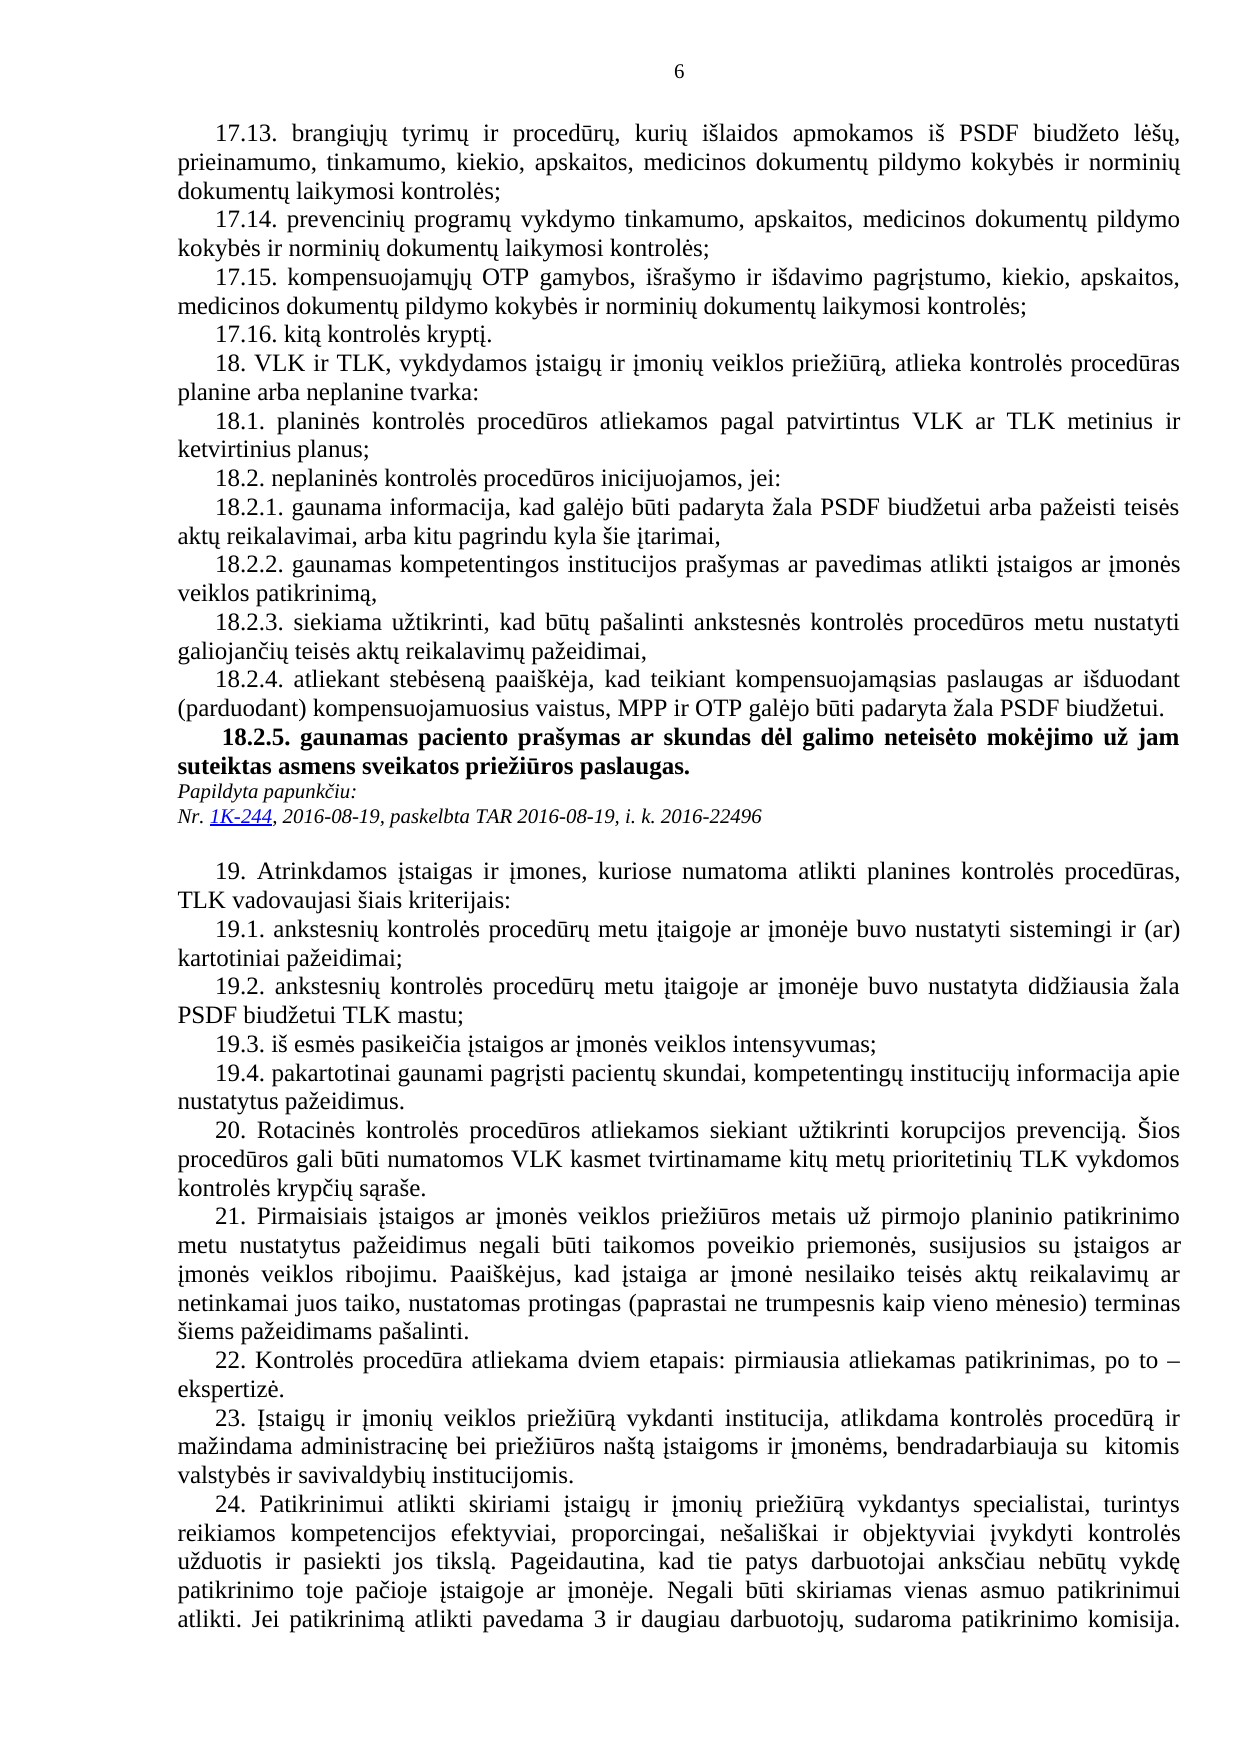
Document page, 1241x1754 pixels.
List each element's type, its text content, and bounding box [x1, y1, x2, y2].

text 17.16. kitą kontrolės kryptį. [177, 319, 1181, 348]
text 19.3. iš esmės pasikeičia įstaigos ar įmonės veiklos intensyvumas; [177, 1029, 1181, 1058]
text Nr. 1K-244, 2016-08-19, paskelbta TAR 2016-08-19, i. k. 2016-22496 [177, 803, 1181, 828]
text 22. Kontrolės procedūra atliekama dviem etapais: pirmiausia atliekamas patikrinimas, po to – ekspertizė. [177, 1345, 1181, 1403]
text 24. Patikrinimui atlikti skiriami įstaigų ir įmonių priežiūrą vykdantys specialistai, turintys reikiamos kompetencijos efektyviai, proporcingai, nešališkai ir objektyviai įvykdyti kontrolės užduotis ir pasiekti jos tikslą. Pageidautina, kad tie patys darbuotojai anksčiau nebūtų vykdę patikrinimo toje pačioje įstaigoje ar įmonėje. Negali būti skiriamas vienas asmuo patikrinimui atlikti. Jei patikrinimą atlikti pavedama 3 ir daugiau darbuotojų, sudaroma patikrinimo komisija. [177, 1489, 1181, 1633]
text 18.2. neplaninės kontrolės procedūros inicijuojamos, jei: [177, 463, 1181, 492]
text Papildyta papunkčiu: [177, 779, 1181, 803]
text 23. Įstaigų ir įmonių veiklos priežiūrą vykdanti institucija, atlikdama kontrolės procedūrą ir mažindama administracinę bei priežiūros naštą įstaigoms ir įmonėms, bendradarbiauja su kitomis valstybės ir savivaldybių institucijomis. [177, 1403, 1181, 1489]
text 19.4. pakartotinai gaunami pagrįsti pacientų skundai, kompetentingų institucijų informacija apie nustatytus pažeidimus. [177, 1058, 1181, 1115]
text 17.15. kompensuojamųjų OTP gamybos, išrašymo ir išdavimo pagrįstumo, kiekio, apskaitos, medicinos dokumentų pildymo kokybės ir norminių dokumentų laikymosi kontrolės; [177, 262, 1181, 319]
text 19.2. ankstesnių kontrolės procedūrų metu įtaigoje ar įmonėje buvo nustatyta didžiausia žala PSDF biudžetui TLK mastu; [177, 971, 1181, 1029]
text 17.14. prevencinių programų vykdymo tinkamumo, apskaitos, medicinos dokumentų pildymo kokybės ir norminių dokumentų laikymosi kontrolės; [177, 204, 1181, 262]
text 18.2.1. gaunama informacija, kad galėjo būti padaryta žala PSDF biudžetui arba pažeisti teisės aktų reikalavimai, arba kitu pagrindu kyla šie įtarimai, [177, 492, 1181, 549]
text 18. VLK ir TLK, vykdydamos įstaigų ir įmonių veiklos priežiūrą, atlieka kontrolės procedūras planine arba neplanine tvarka: [177, 348, 1181, 406]
text 19. Atrinkdamos įstaigas ir įmones, kuriose numatoma atlikti planines kontrolės procedūras, TLK vadovaujasi šiais kriterijais: [177, 856, 1181, 914]
text 18.1. planinės kontrolės procedūros atliekamos pagal patvirtintus VLK ar TLK metinius ir ketvirtinius planus; [177, 406, 1181, 463]
text 18.2.3. siekiama užtikrinti, kad būtų pašalinti ankstesnės kontrolės procedūros metu nustatyti galiojančių teisės aktų reikalavimų pažeidimai, [177, 607, 1181, 664]
text 20. Rotacinės kontrolės procedūros atliekamos siekiant užtikrinti korupcijos prevenciją. Šios procedūros gali būti numatomos VLK kasmet tvirtinamame kitų metų prioritetinių TLK vykdomos kontrolės krypčių sąraše. [177, 1115, 1181, 1201]
text 18.2.2. gaunamas kompetentingos institucijos prašymas ar pavedimas atlikti įstaigos ar įmonės veiklos patikrinimą, [177, 549, 1181, 607]
text 18.2.5. gaunamas paciento prašymas ar skundas dėl galimo neteisėto mokėjimo už jam suteiktas asmens sveikatos priežiūros paslaugas. [177, 722, 1181, 779]
text 21. Pirmaisiais įstaigos ar įmonės veiklos priežiūros metais už pirmojo planinio patikrinimo metu nustatytus pažeidimus negali būti taikomos poveikio priemonės, susijusios su įstaigos ar įmonės veiklos ribojimu. Paaiškėjus, kad įstaiga ar įmonė nesilaiko teisės aktų reikalavimų ar netinkamai juos taiko, nustatomas protingas (paprastai ne trumpesnis kaip vieno mėnesio) terminas šiems pažeidimams pašalinti. [177, 1201, 1181, 1345]
text 18.2.4. atliekant stebėseną paaiškėja, kad teikiant kompensuojamąsias paslaugas ar išduodant (parduodant) kompensuojamuosius vaistus, MPP ir OTP galėjo būti padaryta žala PSDF biudžetui. [177, 664, 1181, 722]
text 19.1. ankstesnių kontrolės procedūrų metu įtaigoje ar įmonėje buvo nustatyti sistemingi ir (ar) kartotiniai pažeidimai; [177, 914, 1181, 971]
text 17.13. brangiųjų tyrimų ir procedūrų, kurių išlaidos apmokamos iš PSDF biudžeto lėšų, prieinamumo, tinkamumo, kiekio, apskaitos, medicinos dokumentų pildymo kokybės ir norminių dokumentų laikymosi kontrolės; [177, 118, 1181, 204]
